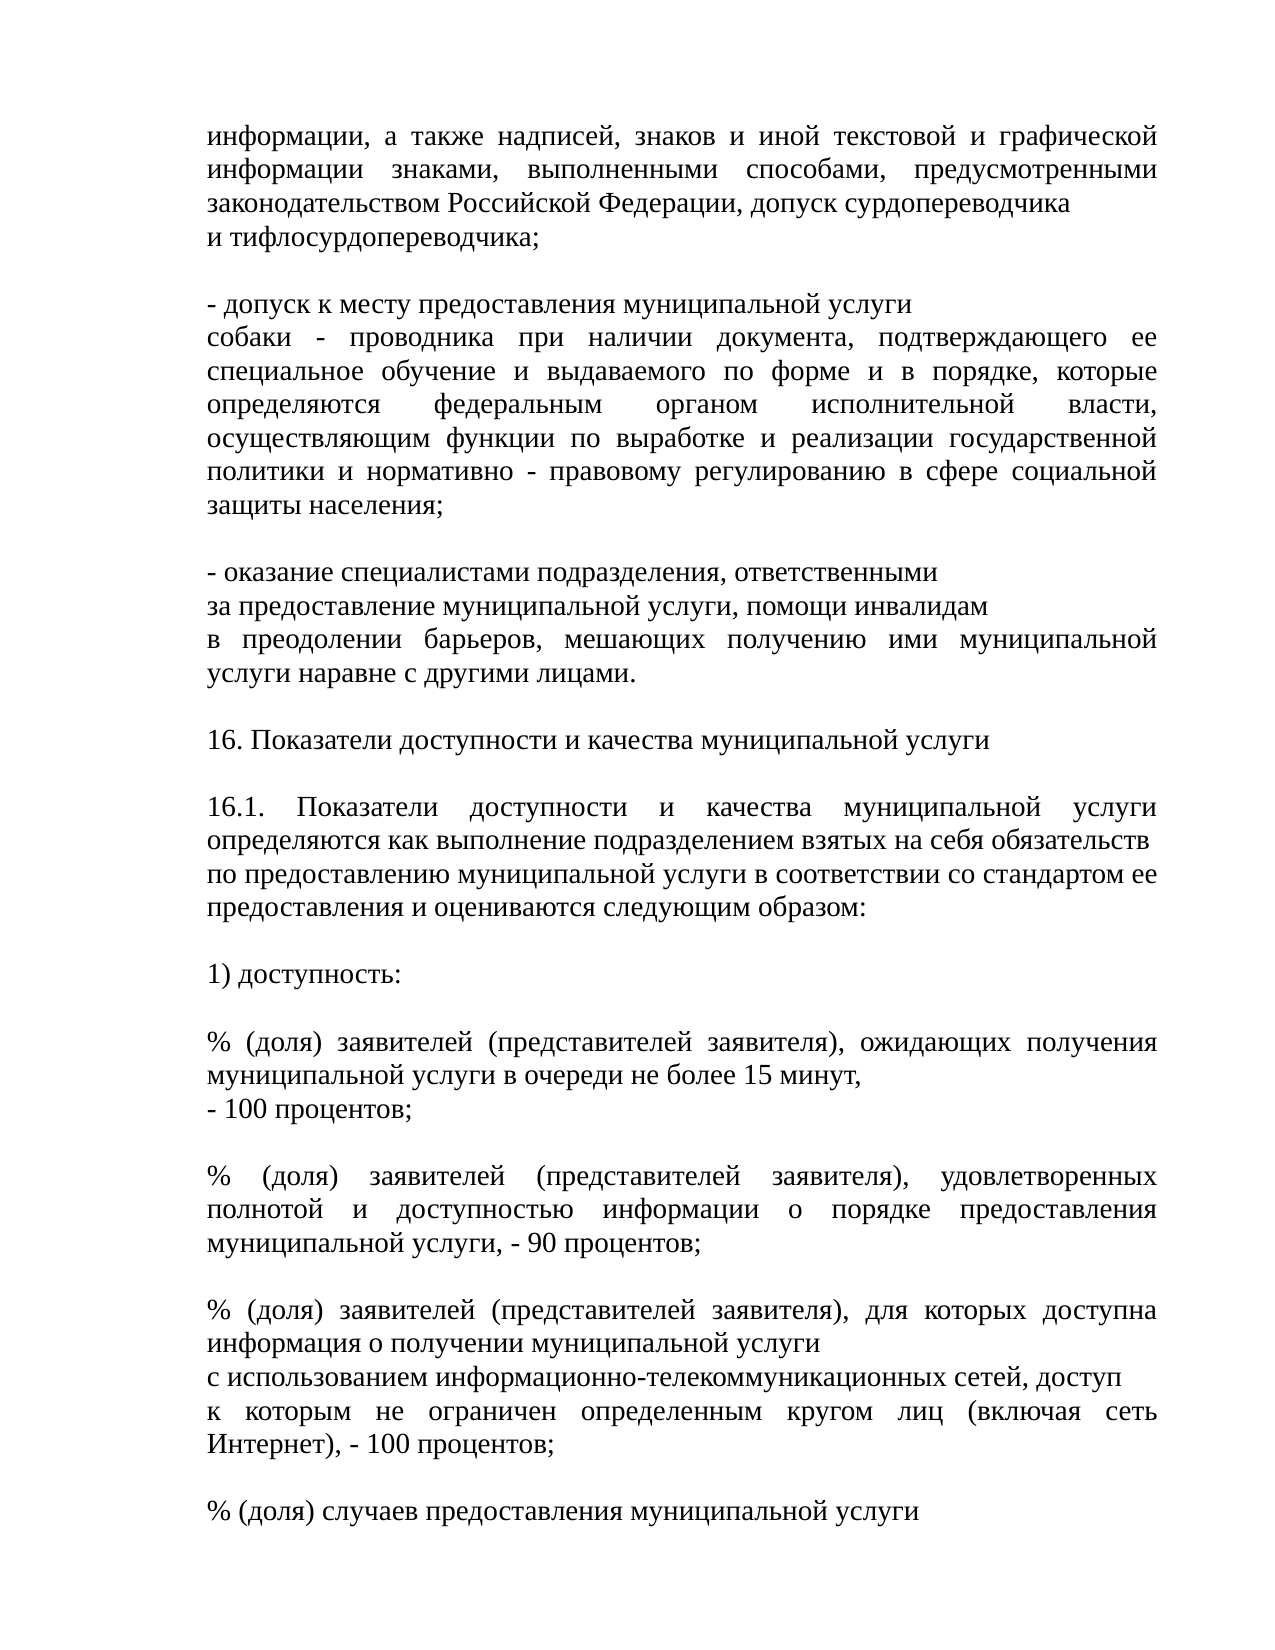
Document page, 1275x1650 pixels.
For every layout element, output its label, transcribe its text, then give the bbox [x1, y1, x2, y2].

text к которым не ограничен определенным кругом лиц (включая сеть Интернет), - 100 процентов; [207, 1393, 1158, 1460]
text 16. Показатели доступности и качества муниципальной услуги [207, 688, 1158, 755]
text 1) доступность: [207, 923, 1158, 990]
text - допуск к месту предоставления муниципальной услуги [207, 252, 1158, 319]
text % (доля) случаев предоставления муниципальной услуги [207, 1460, 1158, 1527]
text по предоставлению муниципальной услуги в соответствии со стандартом ее предоставления и оцениваются следующим образом: [207, 856, 1158, 923]
text % (доля) заявителей (представителей заявителя), ожидающих получения муниципальной услуги в очереди не более 15 минут, [207, 990, 1158, 1091]
text % (доля) заявителей (представителей заявителя), удовлетворенных полнотой и доступностью информации о порядке предоставления муниципальной услуги, - 90 процентов; [207, 1124, 1158, 1258]
text за предоставление муниципальной услуги, помощи инвалидам [207, 588, 1158, 621]
text с использованием информационно-телекоммуникационных сетей, доступ [207, 1359, 1158, 1393]
text - оказание специалистами подразделения, ответственными [207, 521, 1158, 588]
text % (доля) заявителей (представителей заявителя), для которых доступна информация о получении муниципальной услуги [207, 1258, 1158, 1359]
text информации, а также надписей, знаков и иной текстовой и графической информации знаками, выполненными способами, предусмотренными законодательством Российской Федерации, допуск сурдопереводчика [207, 118, 1158, 219]
text 16.1. Показатели доступности и качества муниципальной услуги определяются как выполнение подразделением взятых на себя обязательств [207, 755, 1158, 856]
text в преодолении барьеров, мешающих получению ими муниципальной услуги наравне с другими лицами. [207, 621, 1158, 688]
text собаки - проводника при наличии документа, подтверждающего ее специальное обучение и выдаваемого по форме и в порядке, которые определяются федеральным органом исполнительной власти, осуществляющим функции по выработке и реализации государственной политики и нормативно - правовому регулированию в сфере социальной защиты населения; [207, 319, 1158, 521]
text и тифлосурдопереводчика; [207, 219, 1158, 252]
text - 100 процентов; [207, 1091, 1158, 1124]
